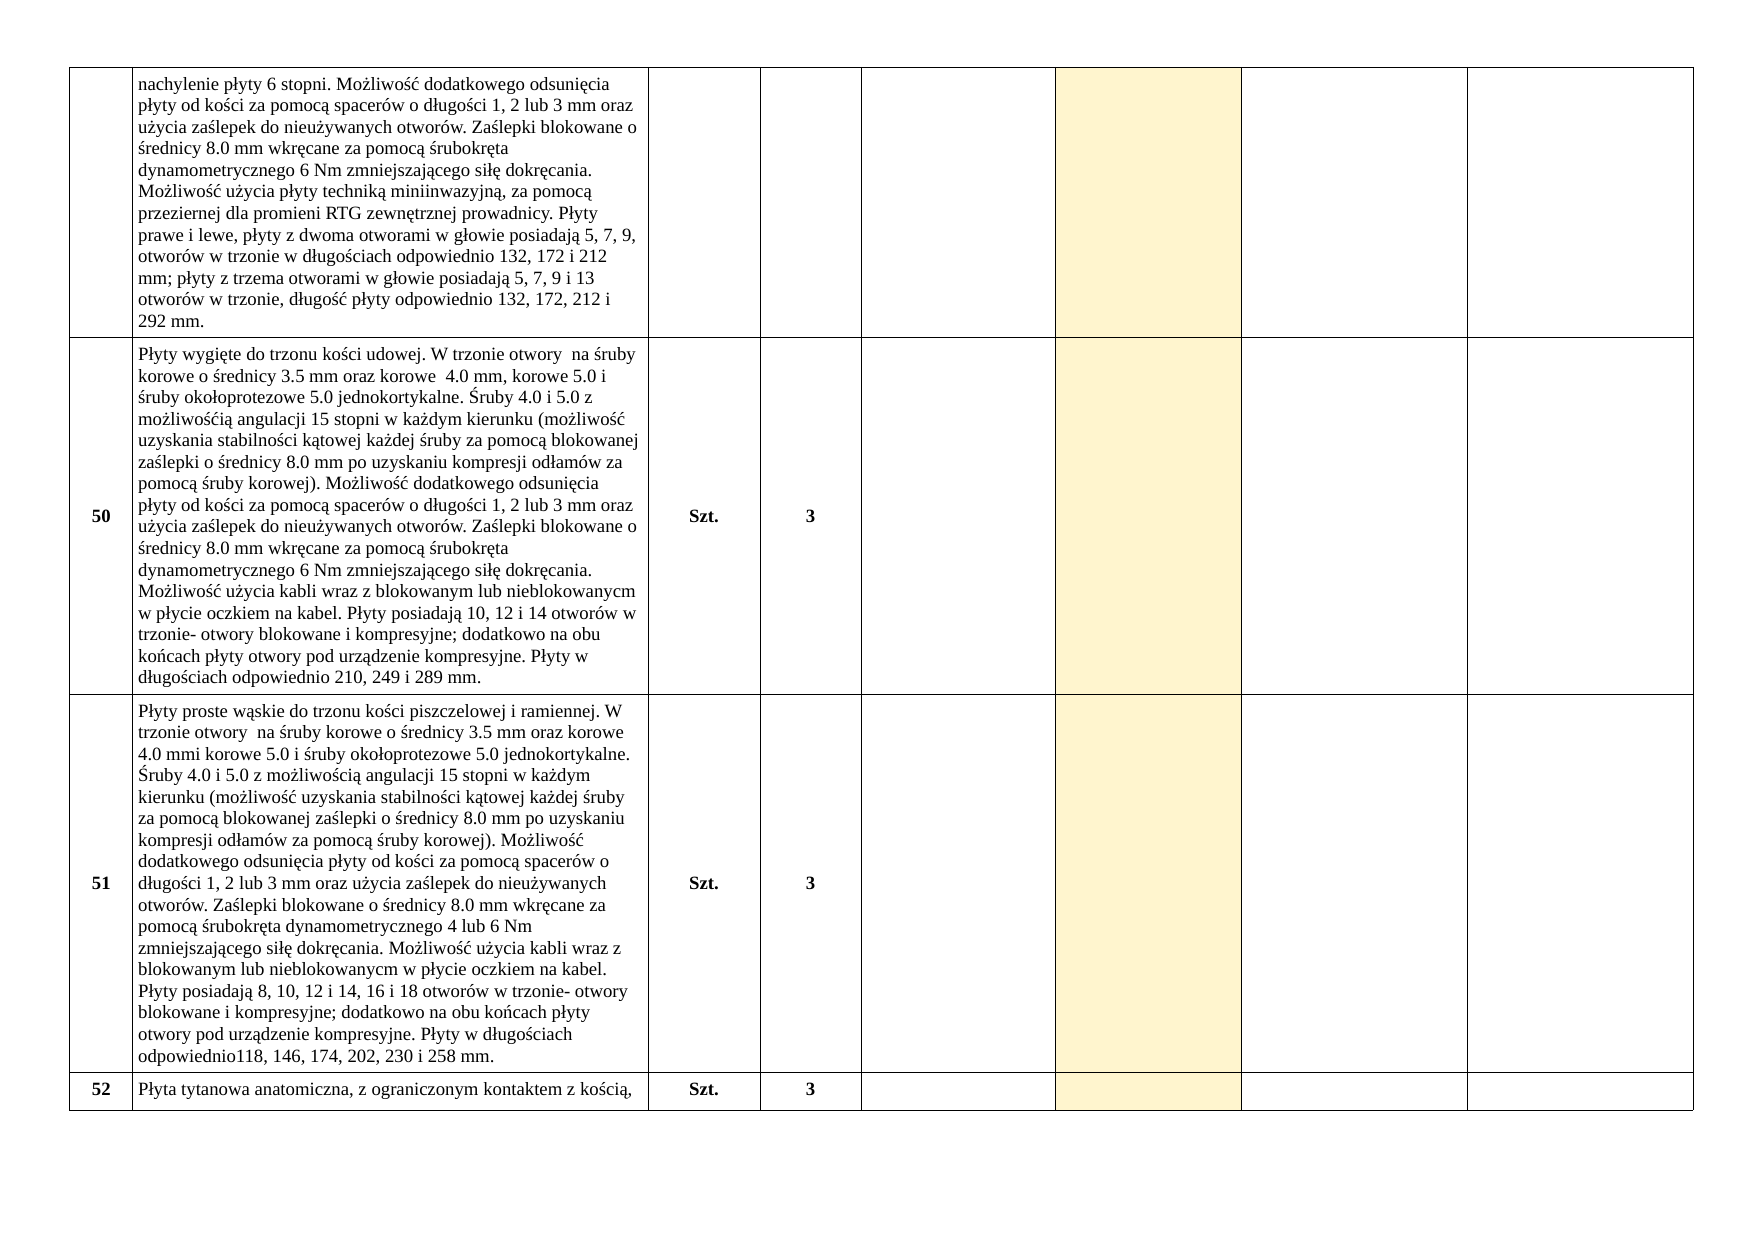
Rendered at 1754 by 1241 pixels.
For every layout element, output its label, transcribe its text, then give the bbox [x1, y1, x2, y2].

table_cell Szt. [649, 695, 760, 1072]
table_cell 3 [761, 338, 861, 694]
table_cell [1468, 68, 1693, 337]
table_cell 3 [761, 695, 861, 1072]
table_cell [649, 68, 760, 337]
table_cell [1468, 695, 1693, 1072]
table_cell 3 [761, 1073, 861, 1110]
table_cell [862, 1073, 1055, 1110]
table_cell [1242, 695, 1467, 1072]
table_cell [1242, 338, 1467, 694]
table_cell Płyty wygięte do trzonu kości udowej. W trzonie otwory na śruby korowe o średnicy 3.5 mm oraz korowe 4.0 mm, korowe 5.0 i śruby okołoprotezowe 5.0 jednokortykalne. Śruby 4.0 i 5.0 z możliwośćią angulacji 15 stopni w każdym kierunku (możliwość uzyskania stabilności kątowej każdej śruby za pomocą blokowanej zaślepki o średnicy 8.0 mm po uzyskaniu kompresji odłamów za pomocą śruby korowej). Możliwość dodatkowego odsunięcia płyty od kości za pomocą spacerów o długości 1, 2 lub 3 mm oraz użycia zaślepek do nieużywanych otworów. Zaślepki blokowane o średnicy 8.0 mm wkręcane za pomocą śrubokręta dynamometrycznego 6 Nm zmniejszającego siłę dokręcania. Możliwość użycia kabli wraz z blokowanym lub nieblokowanycm w płycie oczkiem na kabel. Płyty posiadają 10, 12 i 14 otworów w trzonie- otwory blokowane i kompresyjne; dodatkowo na obu końcach płyty otwory pod urządzenie kompresyjne. Płyty w długościach odpowiednio 210, 249 i 289 mm. [133, 338, 648, 694]
table_cell [761, 68, 861, 337]
table_cell [1242, 1073, 1467, 1110]
table_cell [70, 68, 132, 337]
table_cell nachylenie płyty 6 stopni. Możliwość dodatkowego odsunięcia płyty od kości za pomocą spacerów o długości 1, 2 lub 3 mm oraz użycia zaślepek do nieużywanych otworów. Zaślepki blokowane o średnicy 8.0 mm wkręcane za pomocą śrubokręta dynamometrycznego 6 Nm zmniejszającego siłę dokręcania. Możliwość użycia płyty techniką miniinwazyjną, za pomocą przeziernej dla promieni RTG zewnętrznej prowadnicy. Płyty prawe i lewe, płyty z dwoma otworami w głowie posiadają 5, 7, 9, otworów w trzonie w długościach odpowiednio 132, 172 i 212 mm; płyty z trzema otworami w głowie posiadają 5, 7, 9 i 13 otworów w trzonie, długość płyty odpowiednio 132, 172, 212 i 292 mm. [133, 68, 648, 337]
table_cell [1242, 68, 1467, 337]
table_cell [862, 68, 1055, 337]
table_cell [1056, 695, 1241, 1072]
table_cell Szt. [649, 1073, 760, 1110]
table_cell [1056, 338, 1241, 694]
table_cell 52 [70, 1073, 132, 1110]
table_cell 50 [70, 338, 132, 694]
table_cell [1056, 1073, 1241, 1110]
table_cell Płyty proste wąskie do trzonu kości piszczelowej i ramiennej. W trzonie otwory na śruby korowe o średnicy 3.5 mm oraz korowe 4.0 mmi korowe 5.0 i śruby okołoprotezowe 5.0 jednokortykalne. Śruby 4.0 i 5.0 z możliwością angulacji 15 stopni w każdym kierunku (możliwość uzyskania stabilności kątowej każdej śruby za pomocą blokowanej zaślepki o średnicy 8.0 mm po uzyskaniu kompresji odłamów za pomocą śruby korowej). Możliwość dodatkowego odsunięcia płyty od kości za pomocą spacerów o długości 1, 2 lub 3 mm oraz użycia zaślepek do nieużywanych otworów. Zaślepki blokowane o średnicy 8.0 mm wkręcane za pomocą śrubokręta dynamometrycznego 4 lub 6 Nm zmniejszającego siłę dokręcania. Możliwość użycia kabli wraz z blokowanym lub nieblokowanycm w płycie oczkiem na kabel. Płyty posiadają 8, 10, 12 i 14, 16 i 18 otworów w trzonie- otwory blokowane i kompresyjne; dodatkowo na obu końcach płyty otwory pod urządzenie kompresyjne. Płyty w długościach odpowiednio118, 146, 174, 202, 230 i 258 mm. [133, 695, 648, 1072]
table_cell Szt. [649, 338, 760, 694]
table_cell [1468, 338, 1693, 694]
table_cell [862, 695, 1055, 1072]
table_cell [862, 338, 1055, 694]
table_cell [1056, 68, 1241, 337]
table_cell 51 [70, 695, 132, 1072]
table_cell Płyta tytanowa anatomiczna, z ograniczonym kontaktem z kością, [133, 1073, 648, 1110]
table_cell [1468, 1073, 1693, 1110]
